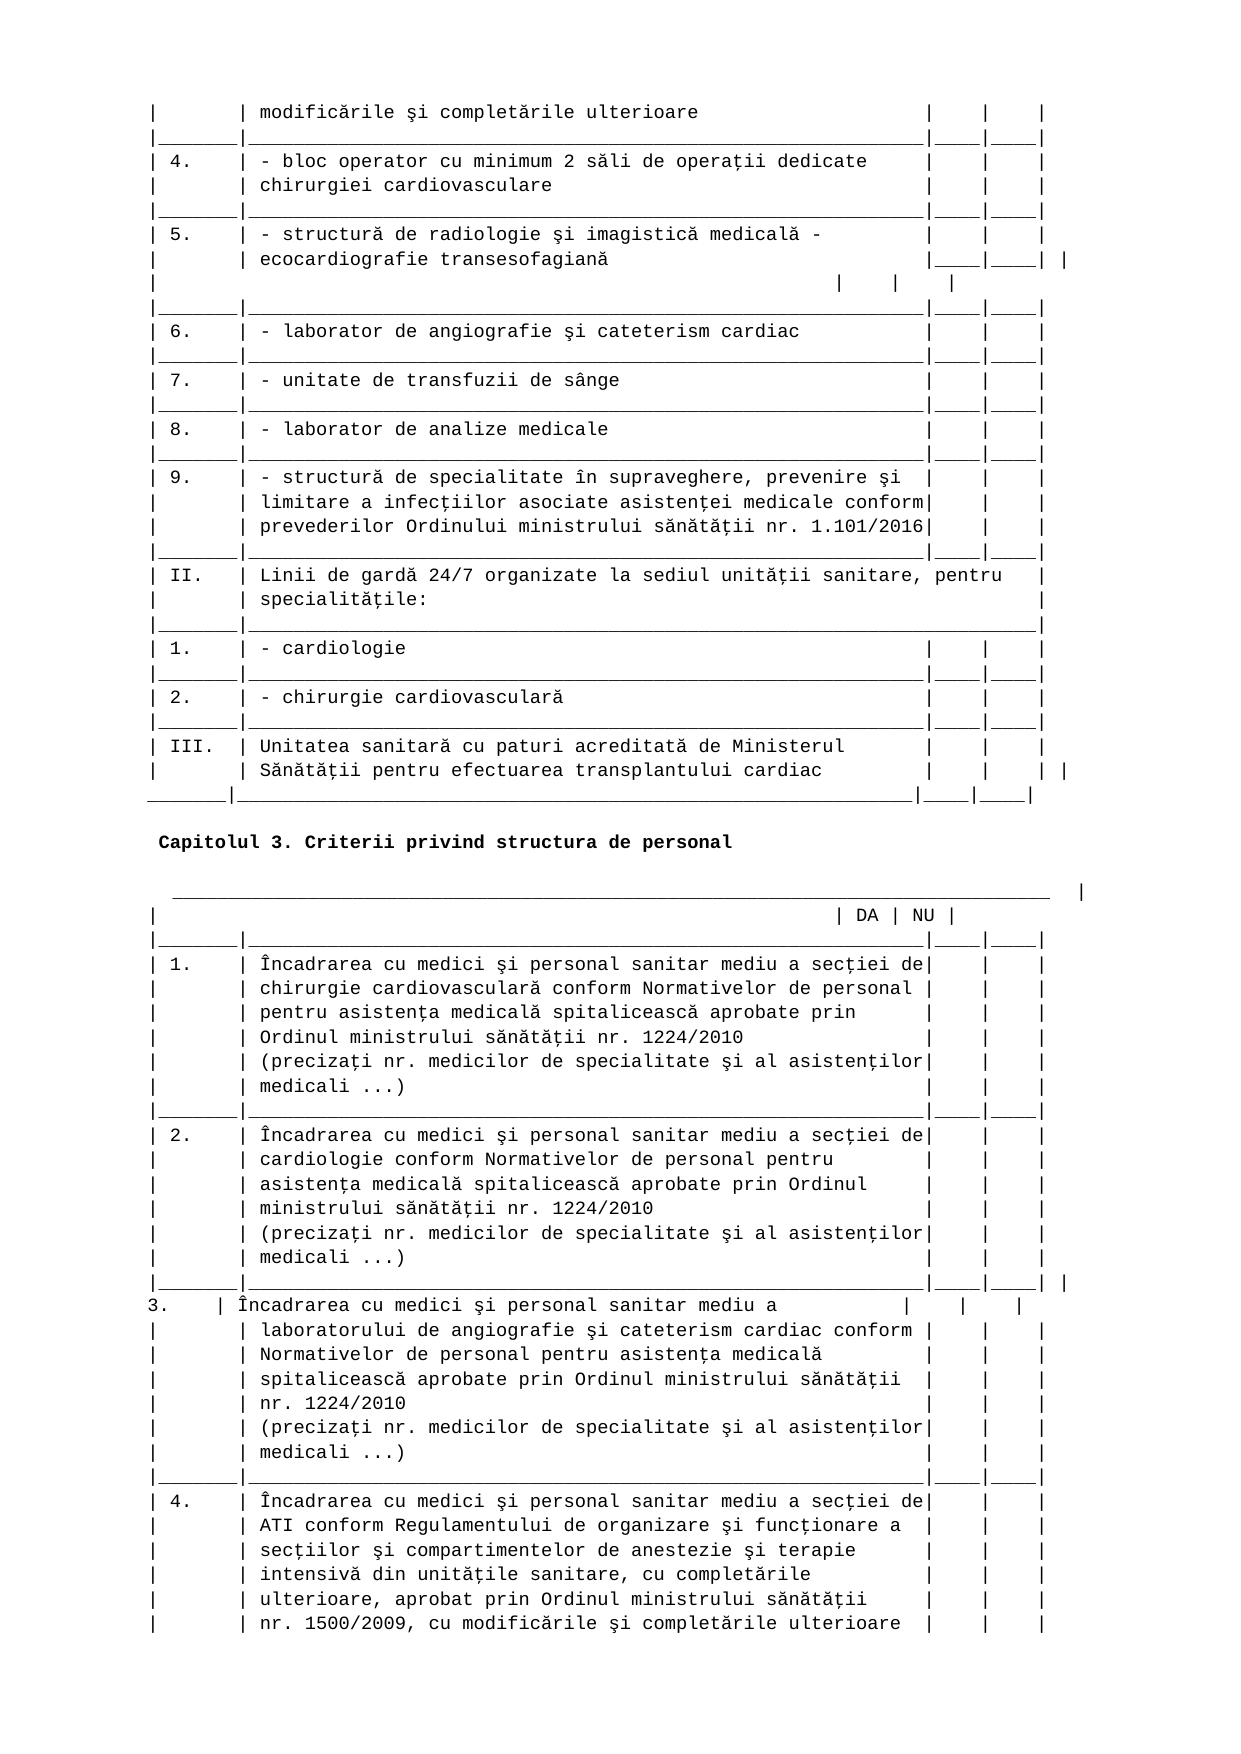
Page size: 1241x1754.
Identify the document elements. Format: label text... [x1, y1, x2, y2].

text | 5. | - structură de radiologie şi imagistică medicală - | | | [147, 225, 1087, 246]
text | | medicali ...) | | | [147, 1077, 1087, 1098]
text | III. | Unitatea sanitară cu paturi acreditată de Ministerul | | | [147, 736, 1087, 758]
text |_______|____________________________________________________________|____|____| [147, 541, 1083, 563]
text |_______|____________________________________________________________|____|____| [147, 663, 1083, 685]
text | 4. | - bloc operator cu minimum 2 săli de operaţii dedicate | | | [147, 152, 1087, 173]
text | | ministrului sănătăţii nr. 1224/2010 | | | [147, 1199, 1087, 1220]
text | | laboratorului de angiografie şi cateterism cardiac conform | | | [147, 1320, 1087, 1342]
text | | medicali ...) | | | [147, 1248, 1087, 1269]
text |_______|____________________________________________________________|____|____| [147, 201, 1083, 222]
text | | (precizaţi nr. medicilor de specialitate şi al asistenţilor| | | [147, 1052, 1087, 1073]
text | 1. | Încadrarea cu medici şi personal sanitar mediu a secţiei de| | | [147, 954, 1087, 976]
text | | ulterioare, aprobat prin Ordinul ministrului sănătăţii | | | [147, 1589, 1087, 1611]
text |_______|____________________________________________________________|____|____| [147, 712, 1083, 733]
text | | Normativelor de personal pentru asistenţa medicală | | | [147, 1345, 1087, 1366]
text | | ecocardiografie transesofagiană |____|____| | | | | | [147, 249, 1083, 294]
text | | chirurgiei cardiovasculare | | | [147, 176, 1087, 197]
text | 9. | - structură de specialitate în supraveghere, prevenire şi | | | [147, 468, 1087, 489]
text Capitolul 3. Criterii privind structura de personal [147, 833, 749, 854]
text | | chirurgie cardiovasculară conform Normativelor de personal | | | [147, 979, 1087, 1000]
text ______________________________________________________________________________ | | | DA | NU | [147, 882, 1087, 927]
text | | prevederilor Ordinului ministrului sănătăţii nr. 1.101/2016| | | [147, 517, 1087, 538]
text | | limitare a infecţiilor asociate asistenţei medicale conform| | | [147, 492, 1087, 514]
text | | medicali ...) | | | [147, 1443, 1087, 1464]
text | 7. | - unitate de transfuzii de sânge | | | [147, 371, 1087, 392]
text | | ATI conform Regulamentului de organizare şi funcţionare a | | | [147, 1516, 1087, 1537]
text |_______|____________________________________________________________|____|____| [147, 1467, 1083, 1488]
text | 6. | - laborator de angiografie şi cateterism cardiac | | | [147, 322, 1087, 343]
text | | cardiologie conform Normativelor de personal pentru | | | [147, 1150, 1087, 1171]
text | 4. | Încadrarea cu medici şi personal sanitar mediu a secţiei de| | | [147, 1492, 1087, 1513]
text |_______|______________________________________________________________________| [147, 615, 1083, 636]
text | | Ordinul ministrului sănătăţii nr. 1224/2010 | | | [147, 1028, 1087, 1049]
text | 8. | - laborator de analize medicale | | | [147, 419, 1087, 441]
text |_______|____________________________________________________________|____|____| [147, 444, 1083, 465]
text |_______|____________________________________________________________|____|____| [147, 127, 1083, 149]
text | | pentru asistenţa medicală spitalicească aprobate prin | | | [147, 1003, 1087, 1024]
text | | spitalicească aprobate prin Ordinul ministrului sănătăţii | | | [147, 1369, 1087, 1391]
text | | (precizaţi nr. medicilor de specialitate şi al asistenţilor| | | [147, 1418, 1087, 1439]
text | 2. | - chirurgie cardiovasculară | | | [147, 688, 1087, 709]
text | | asistenţa medicală spitalicească aprobate prin Ordinul | | | [147, 1174, 1087, 1196]
text | | Sănătăţii pentru efectuarea transplantului cardiac | | | |_______|____________________________________________________________|____|____| [147, 761, 1083, 806]
text |_______|____________________________________________________________|____|____| [147, 297, 1083, 319]
text |_______|____________________________________________________________|____|____| [147, 395, 1083, 416]
text | | modificările şi completările ulterioare | | | [147, 103, 1087, 124]
text | II. | Linii de gardă 24/7 organizate la sediul unităţii sanitare, pentru | [147, 566, 1087, 587]
text | 2. | Încadrarea cu medici şi personal sanitar mediu a secţiei de| | | [147, 1126, 1087, 1147]
text | | specialităţile: | [147, 590, 1087, 611]
text |_______|____________________________________________________________|____|____| [147, 930, 1083, 951]
text |_______|____________________________________________________________|____|____| [147, 1101, 1083, 1122]
text | | intensivă din unităţile sanitare, cu completările | | | [147, 1565, 1087, 1586]
text | | nr. 1500/2009, cu modificările şi completările ulterioare | | | [147, 1614, 1087, 1635]
text |_______|____________________________________________________________|____|____| | 3. | Încadrarea cu medici şi personal sanitar mediu a | | | [147, 1272, 1083, 1317]
text | 1. | - cardiologie | | | [147, 639, 1087, 660]
text |_______|____________________________________________________________|____|____| [147, 346, 1083, 367]
text | | nr. 1224/2010 | | | [147, 1394, 1087, 1415]
text | | secţiilor şi compartimentelor de anestezie şi terapie | | | [147, 1541, 1087, 1562]
text | | (precizaţi nr. medicilor de specialitate şi al asistenţilor| | | [147, 1223, 1087, 1245]
